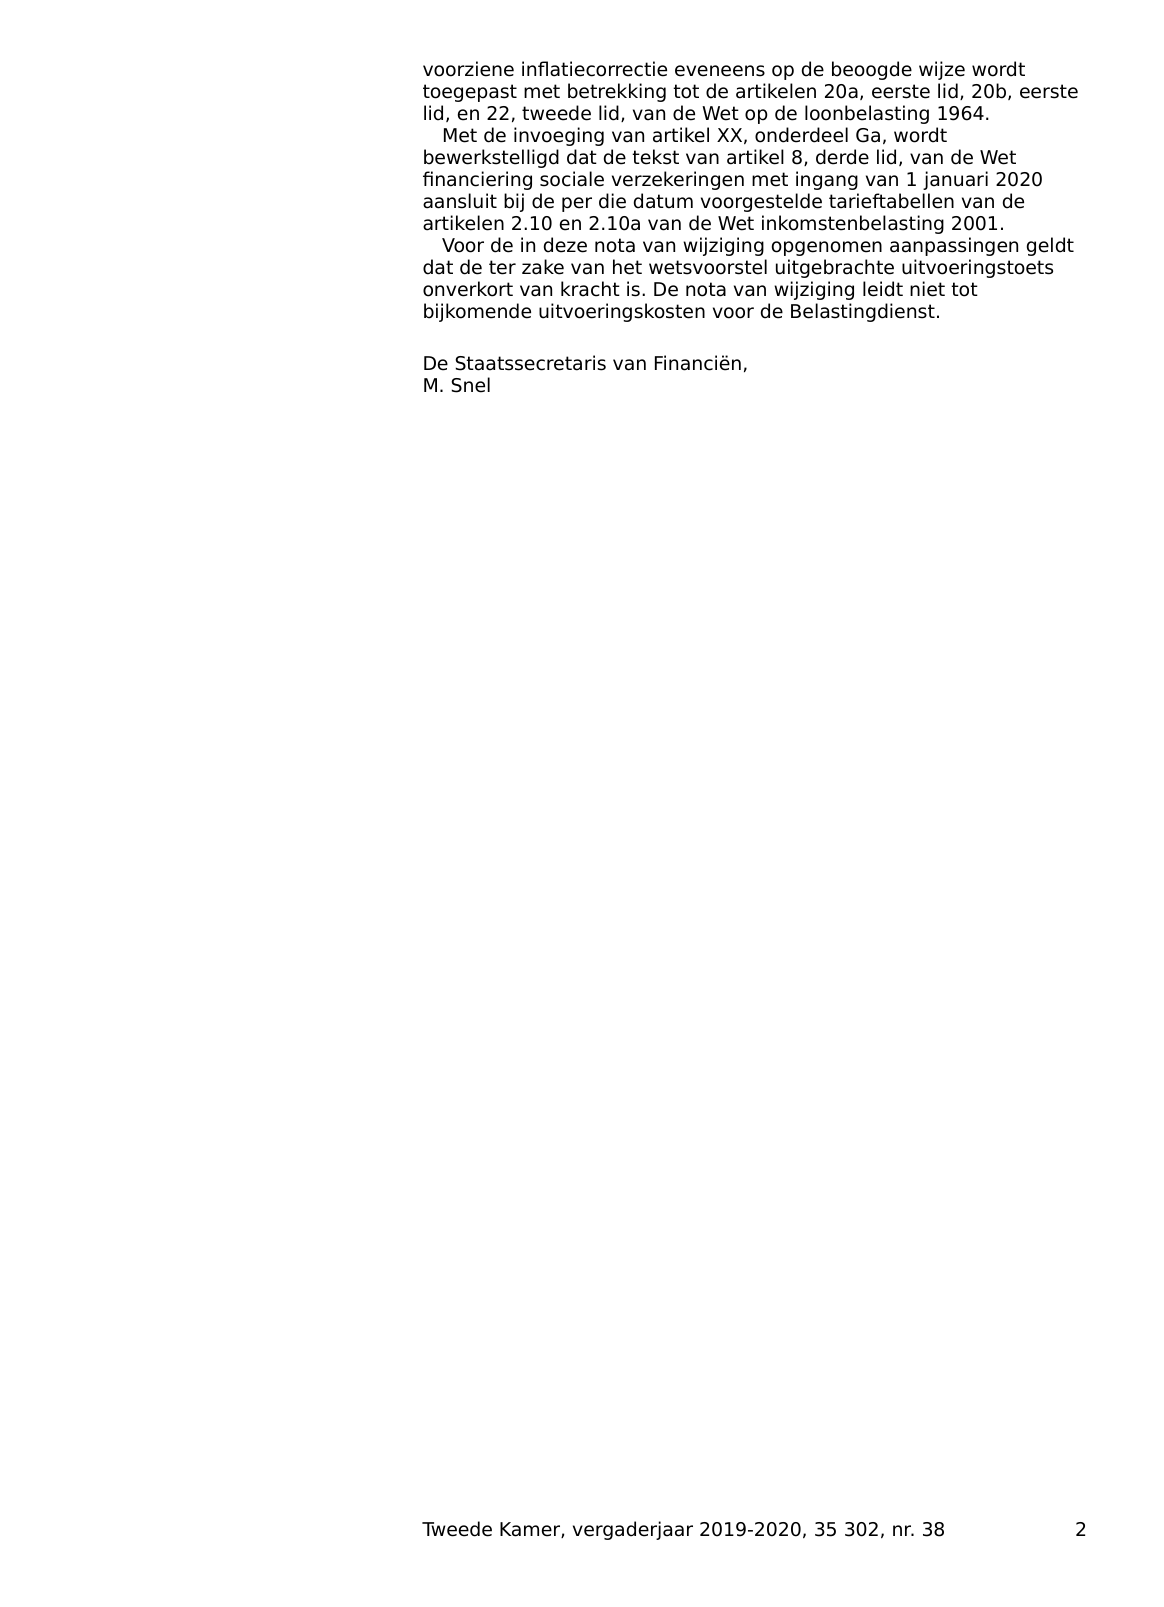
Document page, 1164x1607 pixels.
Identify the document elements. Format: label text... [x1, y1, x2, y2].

text Met de invoeging van artikel XX, onderdeel Ga, wordt bewerkstelligd dat de tekst van artikel 8, derde lid, van de Wet financiering sociale verzekeringen met ingang van 1 januari 2020 aansluit bij de per die datum voorgestelde tarieftabellen van de artikelen 2.10 en 2.10a van de Wet inkomstenbelasting 2001. [422, 125, 1087, 235]
text Voor de in deze nota van wijziging opgenomen aanpassingen geldt dat de ter zake van het wetsvoorstel uitgebrachte uitvoeringstoets onverkort van kracht is. De nota van wijziging leidt niet tot bijkomende uitvoeringskosten voor de Belastingdienst. [422, 235, 1087, 323]
text De Staatssecretaris van Financiën, M. Snel [422, 353, 1087, 397]
text voorziene inflatiecorrectie eveneens op de beoogde wijze wordt toegepast met betrekking tot de artikelen 20a, eerste lid, 20b, eerste lid, en 22, tweede lid, van de Wet op de loonbelasting 1964. [422, 59, 1087, 125]
